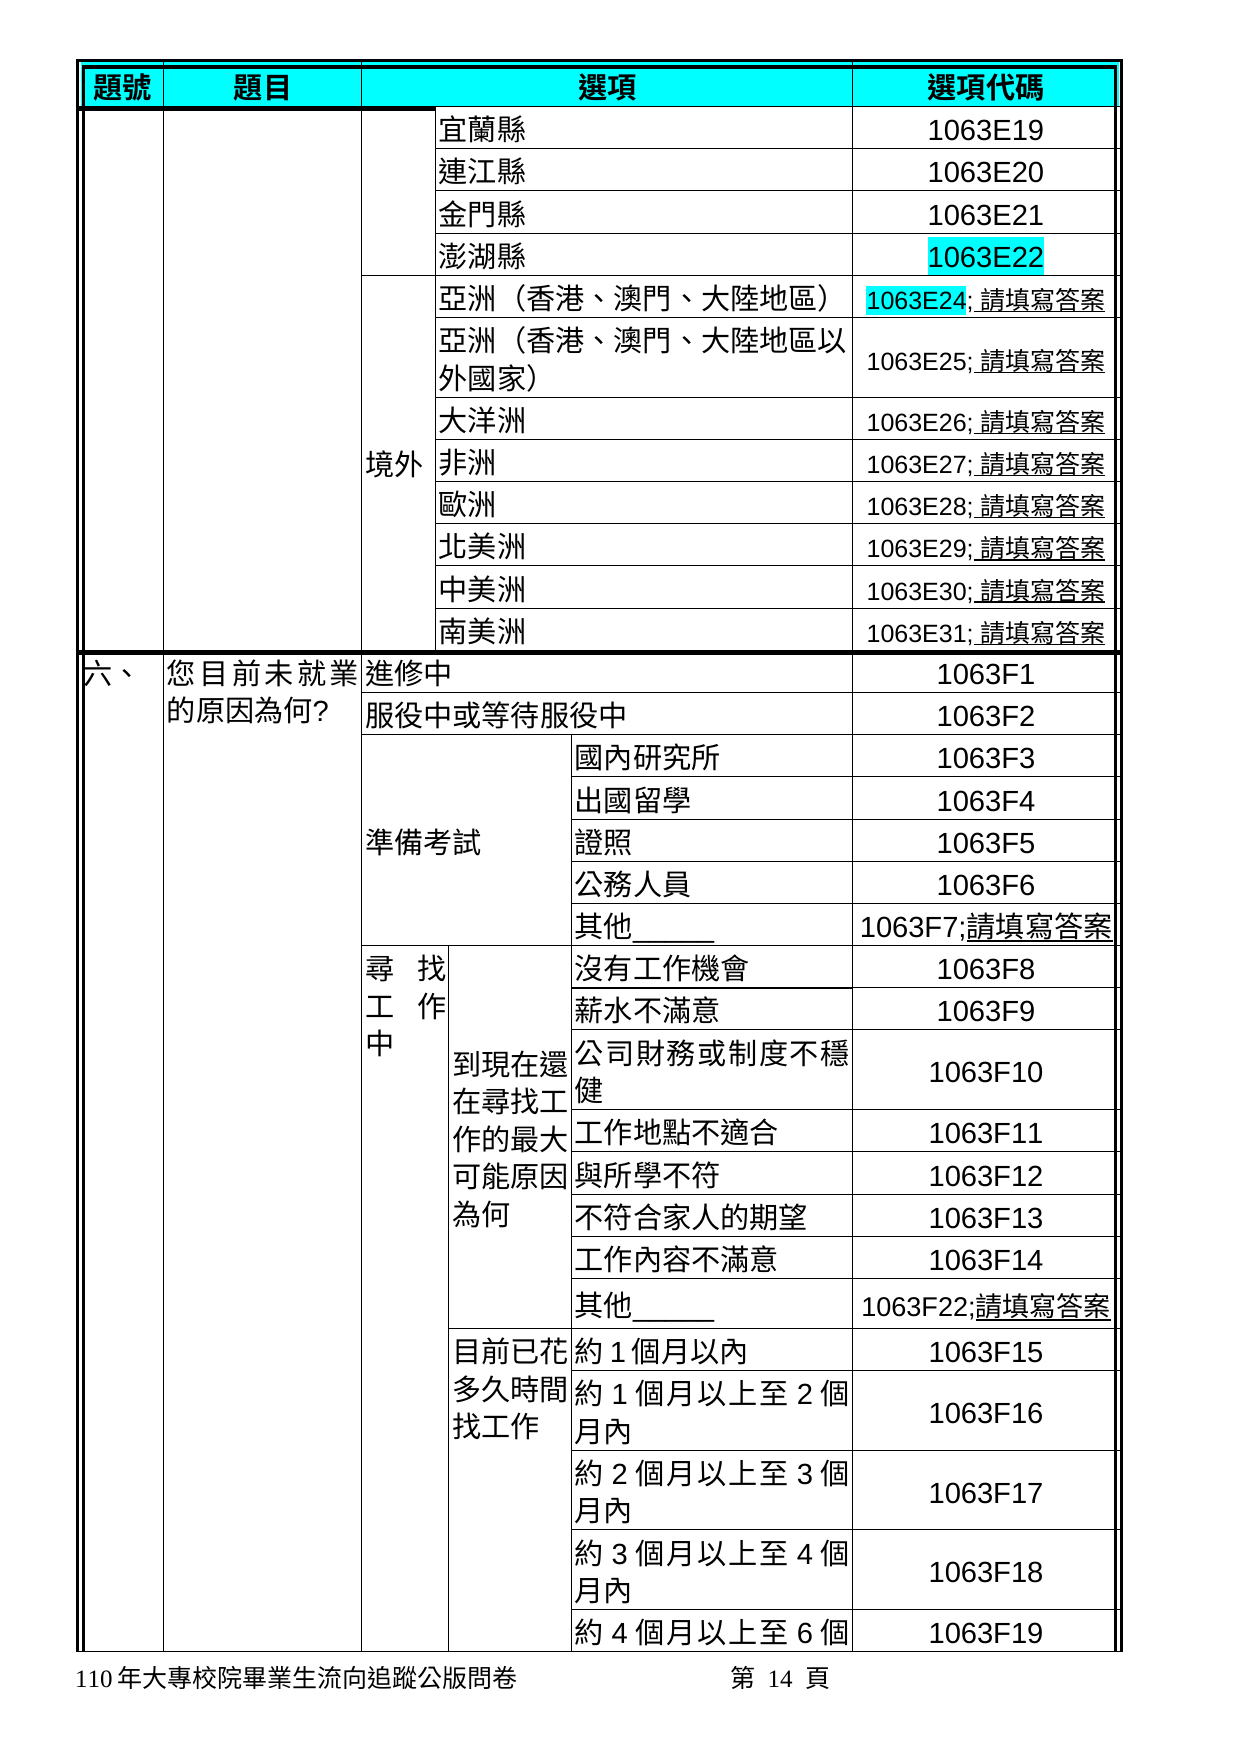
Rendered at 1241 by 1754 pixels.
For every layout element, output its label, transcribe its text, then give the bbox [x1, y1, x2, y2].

table_cell 準備考試 [362, 735, 571, 945]
table_cell 1063E26; 請填寫答案 [853, 398, 1114, 439]
table_cell 1063E20 [853, 149, 1114, 190]
table_cell 目前已花多久時間找工作 [449, 1329, 571, 1651]
table_cell 1063F3 [853, 735, 1114, 776]
table_cell 1063F10 [853, 1030, 1114, 1109]
table_cell 服役中或等待服役中 [362, 693, 852, 734]
table_cell 境外 [362, 276, 435, 650]
table_cell 約3個月以上至4個月內 [572, 1530, 852, 1609]
table_cell 到現在還在尋找工作的最大可能原因為何 [449, 946, 571, 1328]
table_cell 中美洲 [436, 566, 852, 607]
table_cell 公務人員 [572, 862, 852, 903]
table_cell 1063F17 [853, 1451, 1114, 1529]
table_header 題目 [164, 69, 361, 106]
table_cell 1063F13 [853, 1195, 1114, 1236]
table_cell 公司財務或制度不穩健 [572, 1030, 852, 1109]
table_cell 1063E27; 請填寫答案 [853, 440, 1114, 481]
table_cell 亞洲（香港、澳門、大陸地區） [436, 276, 852, 317]
table_cell 六、 [85, 655, 163, 1651]
table_cell 1063F12 [853, 1152, 1114, 1193]
table_cell 1063F11 [853, 1110, 1114, 1151]
table_cell 1063E24; 請填寫答案 [853, 276, 1114, 317]
table_cell 歐洲 [436, 482, 852, 523]
table_cell 約2個月以上至3個月內 [572, 1451, 852, 1529]
table_cell 您目前未就業的原因為何? [164, 655, 361, 1651]
table_cell 宜蘭縣 [436, 107, 852, 148]
table_cell [85, 111, 163, 650]
table_cell 進修中 [362, 655, 852, 692]
table_cell 尋找工作中 [362, 946, 448, 1651]
table_cell 其他_____ [572, 904, 852, 945]
table_header 題號 [81, 62, 163, 106]
table_cell 1063E28; 請填寫答案 [853, 482, 1114, 523]
table_cell 1063F15 [853, 1329, 1114, 1370]
table_cell 工作內容不滿意 [572, 1237, 852, 1278]
table_cell 1063F16 [853, 1371, 1114, 1450]
table_cell 約1個月以上至2個月內 [572, 1371, 852, 1450]
table_cell 與所學不符 [572, 1152, 852, 1193]
table_cell 1063E25; 請填寫答案 [853, 318, 1114, 397]
table_cell 出國留學 [572, 777, 852, 818]
table_cell 證照 [572, 820, 852, 861]
table_cell 約1個月以內 [572, 1329, 852, 1370]
table_cell 工作地點不適合 [572, 1110, 852, 1151]
table_cell 國內研究所 [572, 735, 852, 776]
table_cell 大洋洲 [436, 398, 852, 439]
table_cell 約4個月以上至6個 [572, 1610, 852, 1651]
table_cell 1063F18 [853, 1530, 1114, 1609]
table_cell 1063F8 [853, 946, 1114, 987]
table_cell 1063F1 [853, 655, 1114, 692]
table_cell 1063F22;請填寫答案 [853, 1279, 1114, 1328]
table_cell 1063E29; 請填寫答案 [853, 524, 1114, 565]
table_header 選項 [362, 69, 852, 106]
table_cell 1063F2 [853, 693, 1114, 734]
table_cell 1063E21 [853, 191, 1114, 232]
table_cell 1063E19 [853, 107, 1114, 148]
table_cell [164, 111, 361, 650]
table_cell 1063F7;請填寫答案 [853, 904, 1114, 945]
table_cell 1063F19 [853, 1610, 1114, 1651]
table_cell 1063F5 [853, 820, 1114, 861]
table_cell 1063E31; 請填寫答案 [853, 609, 1114, 650]
table_cell 南美洲 [436, 609, 852, 650]
table_header 選項代碼 [853, 62, 1119, 106]
table_cell 沒有工作機會 [572, 946, 852, 987]
table_cell 金門縣 [436, 191, 852, 232]
table_cell 不符合家人的期望 [572, 1195, 852, 1236]
table_cell 1063E30; 請填寫答案 [853, 566, 1114, 607]
table_cell 1063F9 [853, 988, 1114, 1029]
table_cell 其他_____ [572, 1279, 852, 1328]
table_cell 1063F14 [853, 1237, 1114, 1278]
table_cell 北美洲 [436, 524, 852, 565]
table_cell 薪水不滿意 [572, 989, 852, 1029]
table_cell 1063F6 [853, 862, 1114, 903]
table_cell 連江縣 [436, 149, 852, 190]
table_cell 1063E22 [853, 234, 1114, 275]
table_cell 非洲 [436, 440, 852, 481]
table_cell 澎湖縣 [436, 234, 852, 275]
table_cell 1063F4 [853, 777, 1114, 818]
table_cell [362, 111, 435, 275]
table_cell 亞洲（香港、澳門、大陸地區以外國家） [436, 318, 852, 397]
